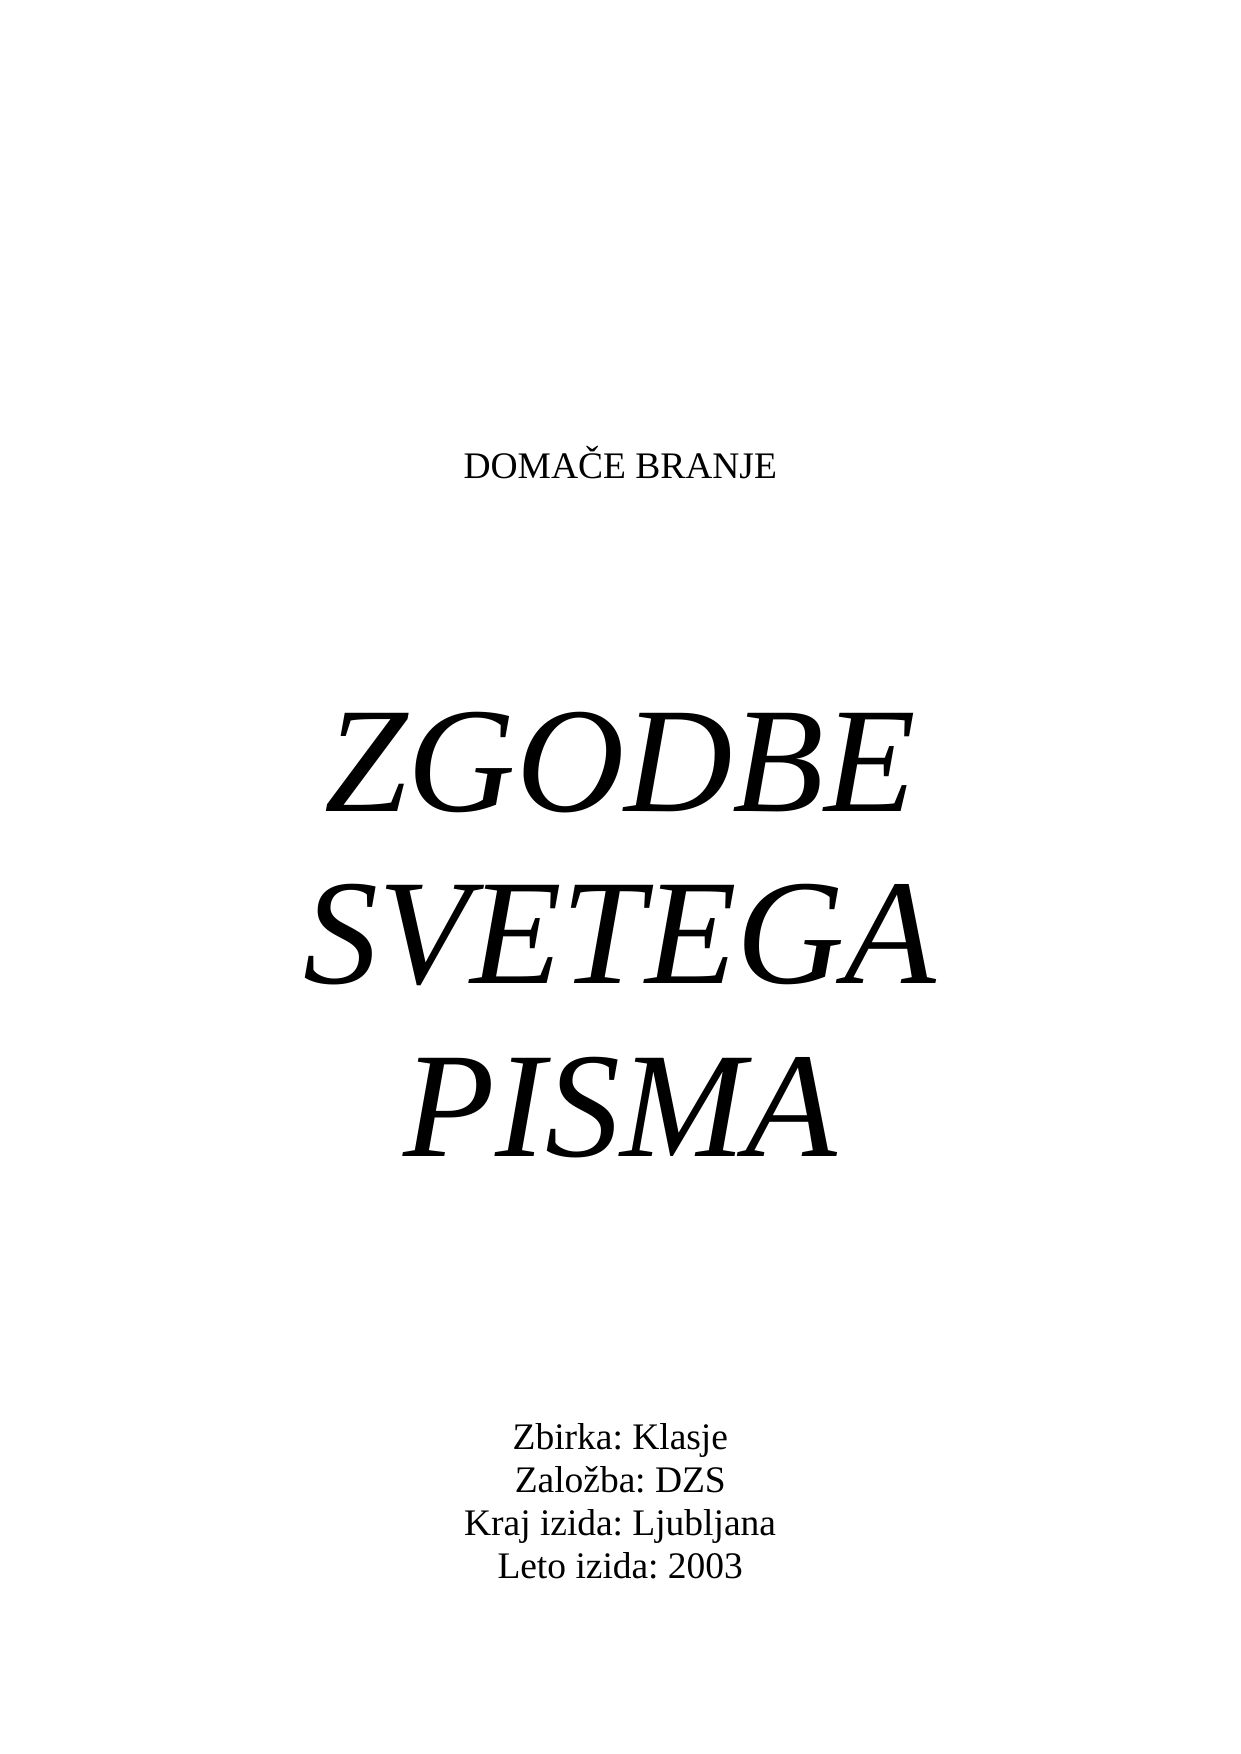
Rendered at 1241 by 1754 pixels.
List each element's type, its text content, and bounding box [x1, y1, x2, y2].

text ZGODBE SVETEGA PISMA [148, 671, 1093, 1189]
text DOMAČE BRANJE [148, 443, 1093, 487]
text Zbirka: Klasje Založba: DZS Kraj izida: Ljubljana Leto izida: 2003 [148, 1414, 1093, 1587]
